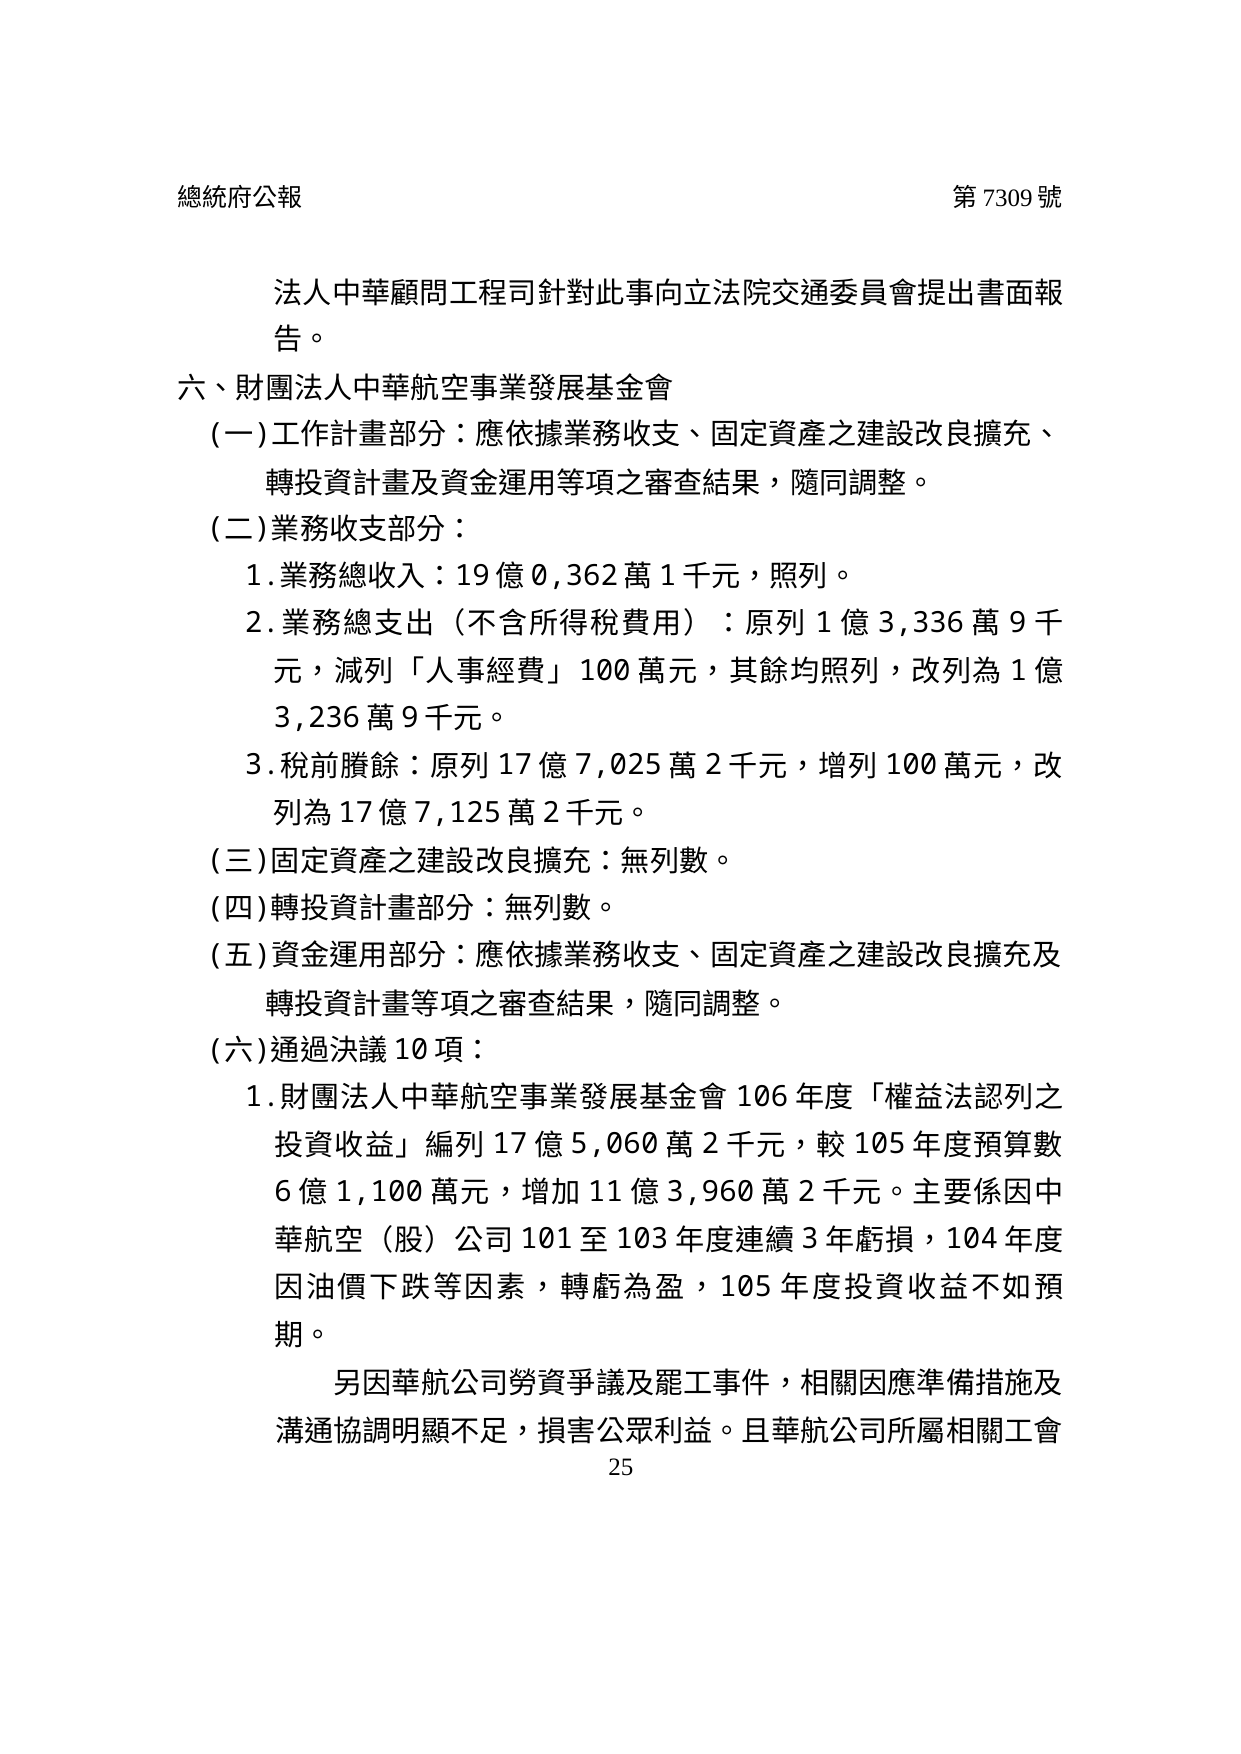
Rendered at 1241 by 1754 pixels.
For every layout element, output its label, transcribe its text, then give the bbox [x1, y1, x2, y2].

text 六、財團法人中華航空事業發展基金會 [177, 361, 1064, 408]
text (六)通過決議10項： [206, 1024, 1064, 1072]
text 1.業務總收入：19億0,362萬1千元，照列。 [244, 550, 1064, 598]
text 1.財團法人中華航空事業發展基金會106年度「權益法認列之投資收益」編列17億5,060萬2千元，較105年度預算數6億1,100萬元，增加11億3,960萬2千元。主要係因中華航空（股）公司101至103年度連續3年虧損，104年度因油價下跌等因素，轉虧為盈，105年度投資收益不如預期。 [244, 1072, 1064, 1356]
text (二)業務收支部分： [206, 503, 1064, 550]
text (五)資金運用部分：應依據業務收支、固定資產之建設改良擴充及轉投資計畫等項之審查結果，隨同調整。 [206, 929, 1064, 1024]
text 2.業務總支出（不含所得稅費用）：原列1億3,336萬9千元，減列「人事經費」100萬元，其餘均照列，改列為1億3,236萬9千元。 [244, 598, 1064, 740]
text (四)轉投資計畫部分：無列數。 [206, 882, 1064, 929]
text 法人中華顧問工程司針對此事向立法院交通委員會提出書面報告。 [273, 266, 1064, 361]
text 另因華航公司勞資爭議及罷工事件，相關因應準備措施及溝通協調明顯不足，損害公眾利益。且華航公司所屬相關工會 [275, 1356, 1064, 1451]
text (一)工作計畫部分：應依據業務收支、固定資產之建設改良擴充、轉投資計畫及資金運用等項之審查結果，隨同調整。 [206, 408, 1064, 503]
text 3.稅前賸餘：原列17億7,025萬2千元，增列100萬元，改列為17億7,125萬2千元。 [244, 740, 1064, 834]
text (三)固定資產之建設改良擴充：無列數。 [206, 834, 1064, 882]
